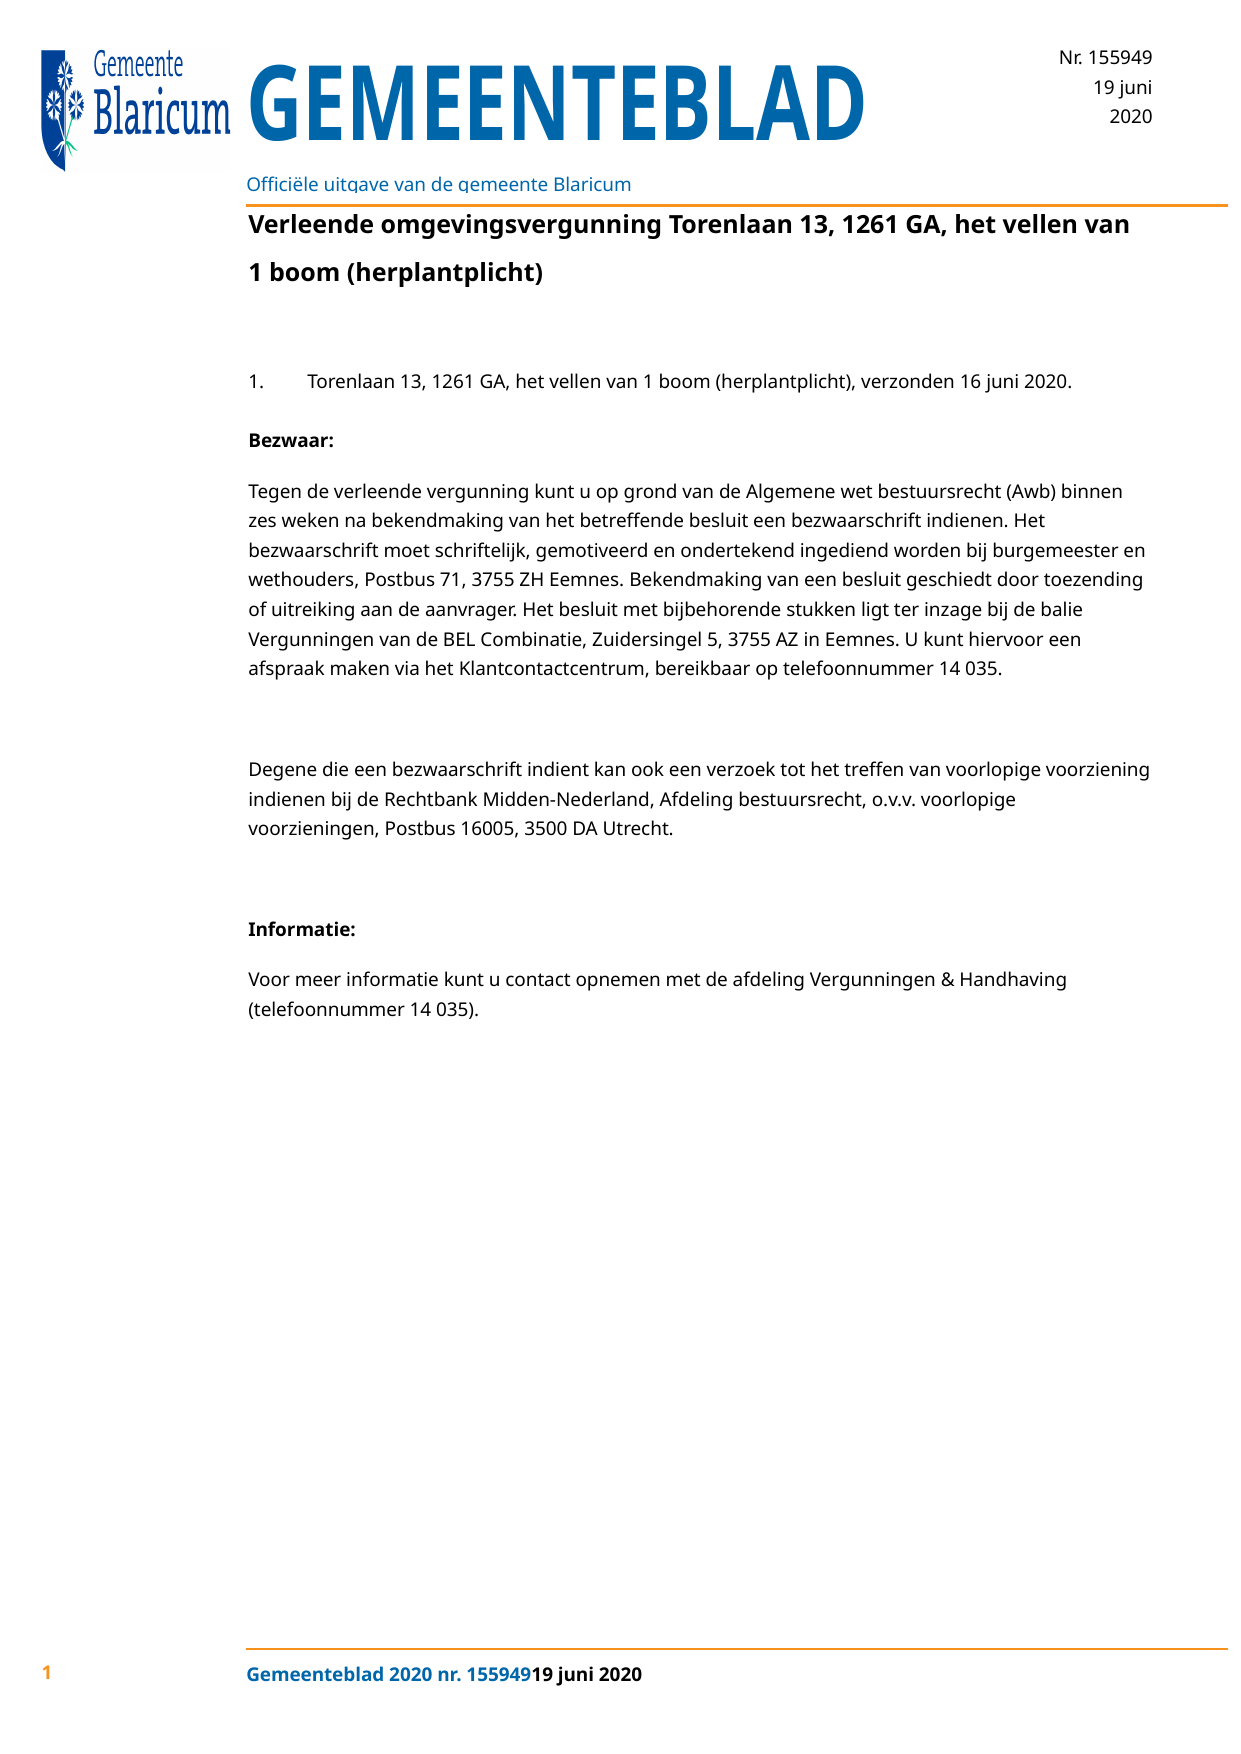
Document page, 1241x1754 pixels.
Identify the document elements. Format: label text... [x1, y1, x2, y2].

picture [41, 47, 231, 172]
text Informatie: [248, 916, 1152, 942]
text Bezwaar: [248, 427, 1152, 453]
text Voor meer informatie kunt u contact opnemen met de afdeling Vergunningen & Handhaving (telefoonnummer 14 035). [248, 967, 1152, 1022]
text Verleende omgevingsvergunning Torenlaan 13, 1261 GA, het vellen van 1 boom (herplantplicht) [248, 207, 1152, 288]
text Degene die een bezwaarschrift indient kan ook een verzoek tot het treffen van voorlopige voorziening indienen bij de Rechtbank Midden-Nederland, Afdeling bestuursrecht, o.v.v. voorlopige voorzieningen, Postbus 16005, 3500 DA Utrecht. [248, 756, 1152, 841]
list Torenlaan 13, 1261 GA, het vellen van 1 boom (herplantplicht), verzonden 16 juni 2020. [248, 368, 1152, 394]
text Tegen de verleende vergunning kunt u op grond van de Algemene wet bestuursrecht (Awb) binnen zes weken na bekendmaking van het betreffende besluit een bezwaarschrift indienen. Het bezwaarschrift moet schriftelijk, gemotiveerd en ondertekend ingediend worden bij burgemeester en wethouders, Postbus 71, 3755 ZH Eemnes. Bekendmaking van een besluit geschiedt door toezending of uitreiking aan de aanvrager. Het besluit met bijbehorende stukken ligt ter inzage bij de balie Vergunningen van de BEL Combinatie, Zuidersingel 5, 3755 AZ in Eemnes. U kunt hiervoor een afspraak maken via het Klantcontactcentrum, bereikbaar op telefoonnummer 14 035. [248, 478, 1152, 681]
